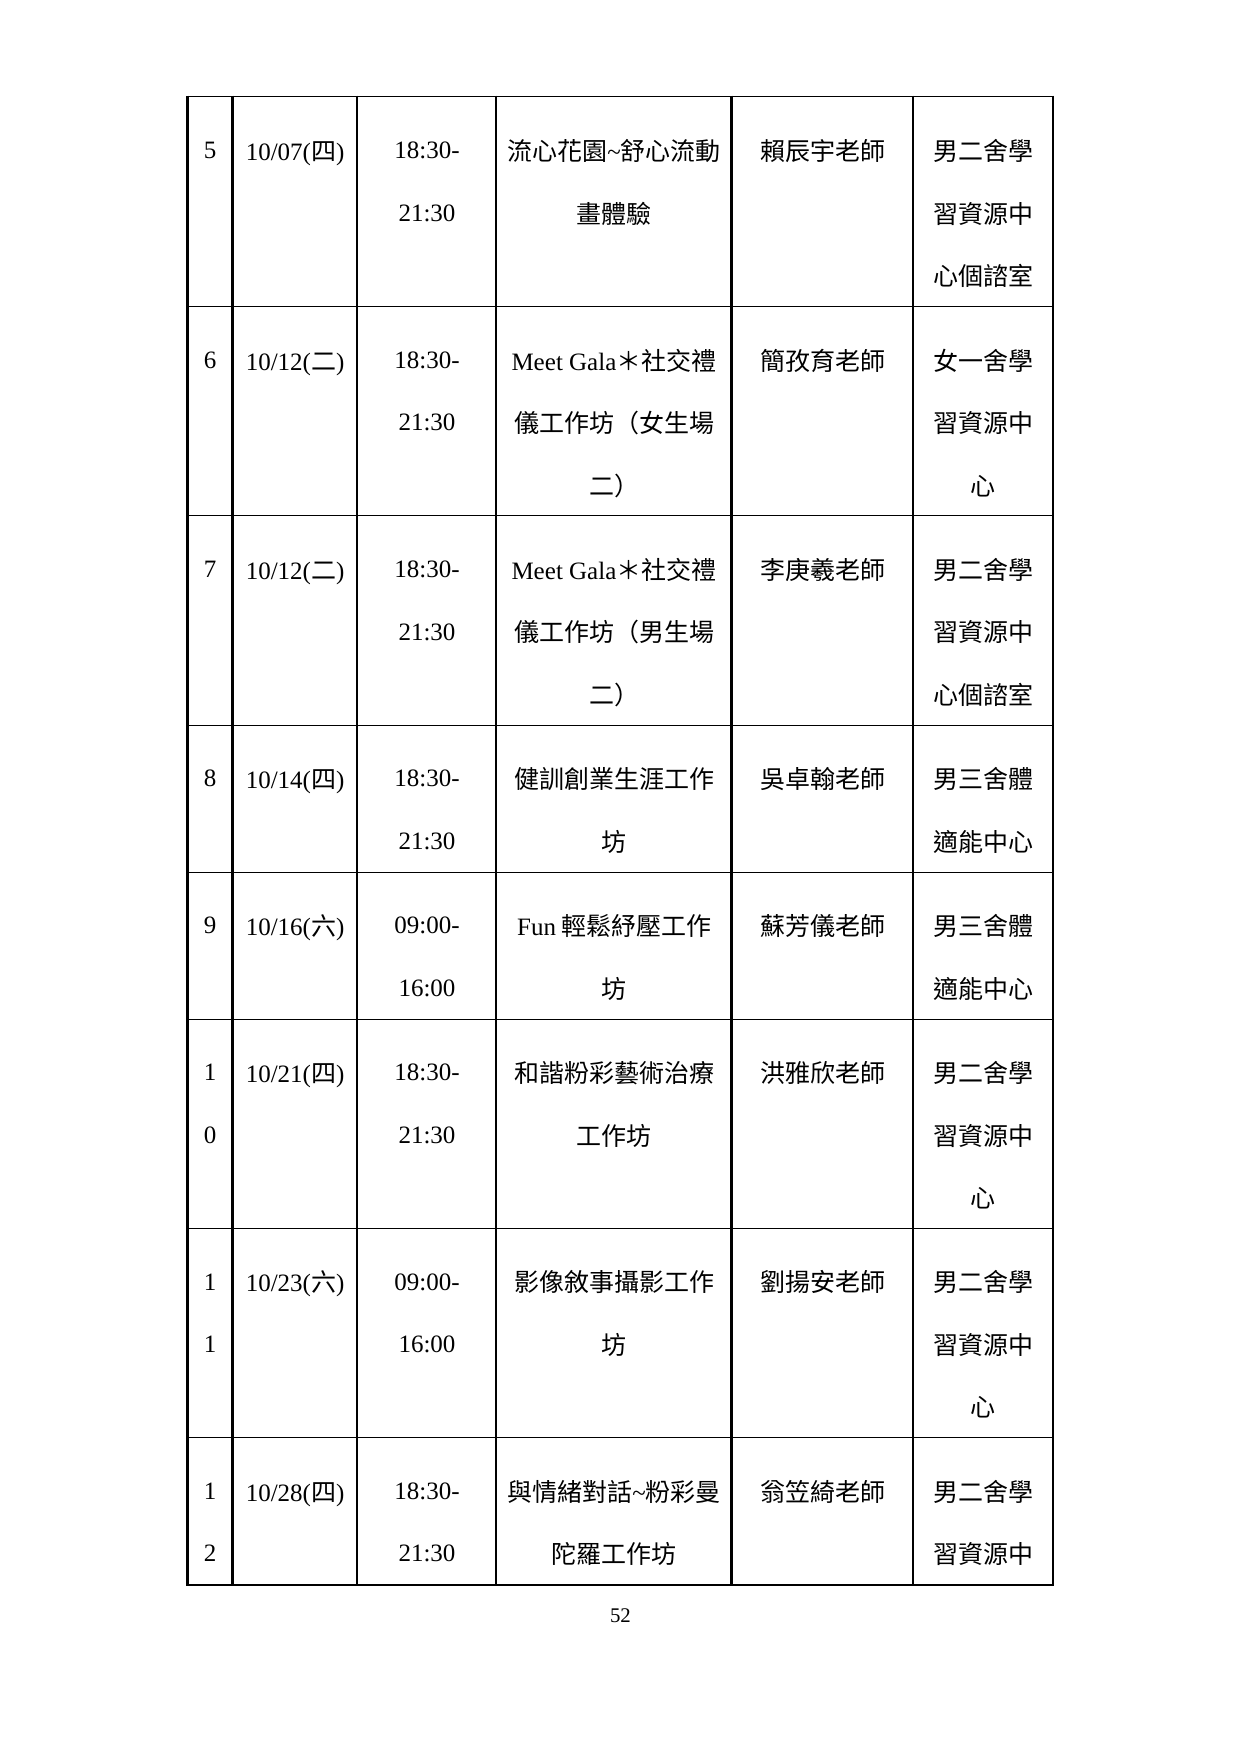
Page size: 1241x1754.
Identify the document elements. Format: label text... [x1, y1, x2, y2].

table_cell 和諧粉彩藝術治療工作坊 [497, 1020, 730, 1228]
table_cell 與情緒對話~粉彩曼陀羅工作坊 [497, 1438, 730, 1584]
table_cell 10/14(四) [234, 726, 356, 872]
table_cell 5 [189, 97, 231, 306]
table_cell 男二舍學習資源中心個諮室 [914, 97, 1052, 306]
table_cell 09:00-16:00 [358, 873, 495, 1018]
table_cell 李庚羲老師 [733, 516, 912, 725]
table_cell 10/23(六) [234, 1229, 356, 1437]
table_cell 18:30-21:30 [358, 97, 495, 306]
table_cell 女一舍學習資源中心 [914, 307, 1052, 515]
table_cell 18:30-21:30 [358, 516, 495, 725]
table_cell 男二舍學習資源中心個諮室 [914, 516, 1052, 725]
table_cell 11 [189, 1229, 231, 1437]
table_cell 10/16(六) [234, 873, 356, 1018]
table_cell 流心花園~舒心流動畫體驗 [497, 97, 730, 306]
table_cell 7 [189, 516, 231, 725]
table_cell 18:30-21:30 [358, 307, 495, 515]
table_cell 賴辰宇老師 [733, 97, 912, 306]
table_cell 男二舍學習資源中心 [914, 1020, 1052, 1228]
table_cell 09:00-16:00 [358, 1229, 495, 1437]
table_cell 10/21(四) [234, 1020, 356, 1228]
table_cell 男三舍體適能中心 [914, 726, 1052, 872]
table_cell 10 [189, 1020, 231, 1228]
table_cell 18:30-21:30 [358, 1020, 495, 1228]
table_cell 簡孜育老師 [733, 307, 912, 515]
table_cell Fun輕鬆紓壓工作坊 [497, 873, 730, 1018]
table_cell 9 [189, 873, 231, 1018]
table_cell 10/12(二) [234, 307, 356, 515]
table_cell 影像敘事攝影工作坊 [497, 1229, 730, 1437]
table_cell 18:30-21:30 [358, 1438, 495, 1584]
table_cell 劉揚安老師 [733, 1229, 912, 1437]
table_cell 10/12(二) [234, 516, 356, 725]
table_cell 健訓創業生涯工作坊 [497, 726, 730, 872]
table_cell 男三舍體適能中心 [914, 873, 1052, 1018]
table_cell Meet Gala＊社交禮儀工作坊（女生場二） [497, 307, 730, 515]
table_cell 吳卓翰老師 [733, 726, 912, 872]
table_cell 男二舍學習資源中 [914, 1438, 1052, 1584]
table_cell 18:30-21:30 [358, 726, 495, 872]
table_cell 翁笠綺老師 [733, 1438, 912, 1584]
table_cell 蘇芳儀老師 [733, 873, 912, 1018]
table_cell 10/28(四) [234, 1438, 356, 1584]
table_cell 6 [189, 307, 231, 515]
table_cell 10/07(四) [234, 97, 356, 306]
table_cell 洪雅欣老師 [733, 1020, 912, 1228]
table_cell 8 [189, 726, 231, 872]
table_cell Meet Gala＊社交禮儀工作坊（男生場二） [497, 516, 730, 725]
table_cell 12 [189, 1438, 231, 1584]
table_cell 男二舍學習資源中心 [914, 1229, 1052, 1437]
